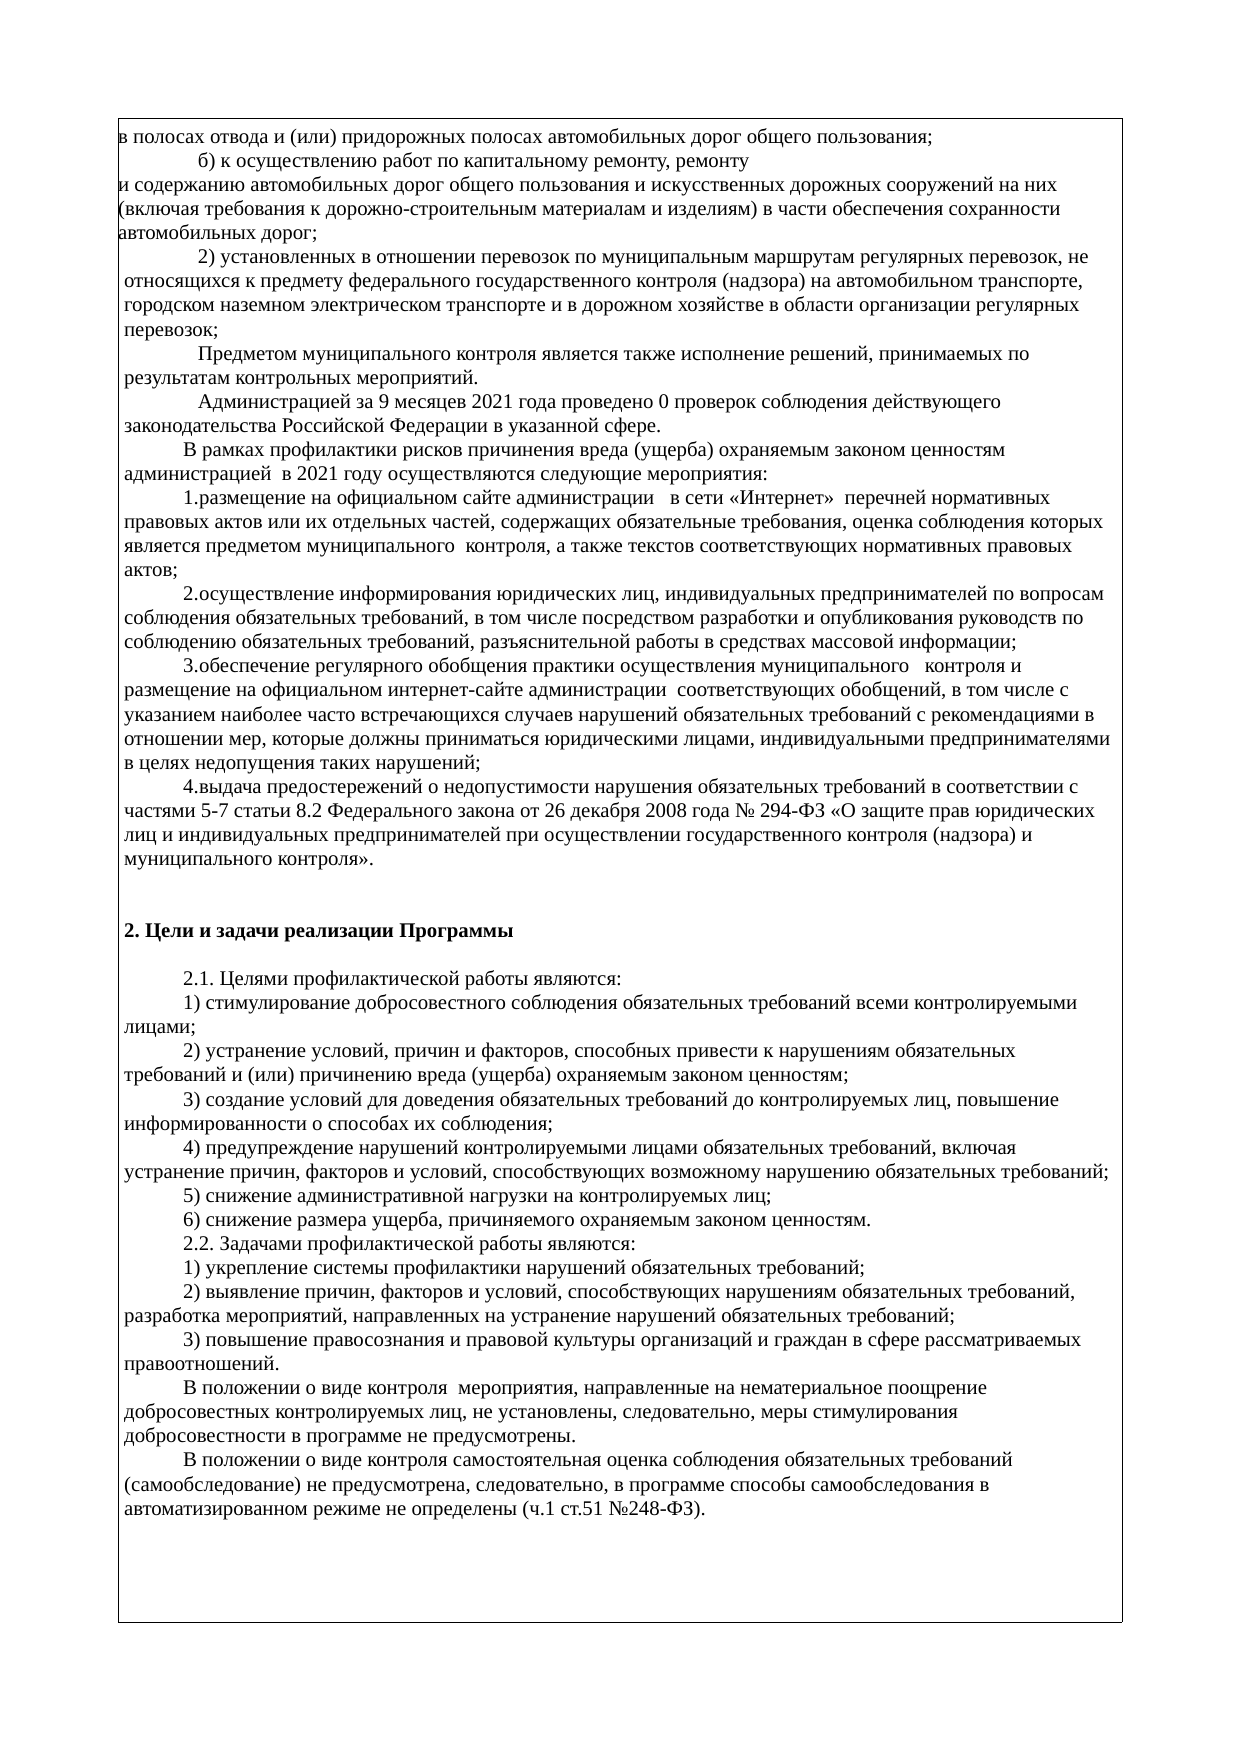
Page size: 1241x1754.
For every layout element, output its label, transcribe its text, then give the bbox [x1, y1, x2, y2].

table_header в полосах отвода и (или) придорожных полосах автомобильных дорог общего пользования; б) к осуществлению работ по капитальному ремонту, ремонту и содержанию автомобильных дорог общего пользования и искусственных дорожных сооружений на них (включая требования к дорожно-строительным материалам и изделиям) в части обеспечения сохранности автомобильных дорог; 2) установленных в отношении перевозок по муниципальным маршрутам регулярных перевозок, не относящихся к предмету федерального государственного контроля (надзора) на автомобильном транспорте, городском наземном электрическом транспорте и в дорожном хозяйстве в области организации регулярных перевозок; Предметом муниципального контроля является также исполнение решений, принимаемых по результатам контрольных мероприятий. Администрацией за 9 месяцев 2021 года проведено 0 проверок соблюдения действующего законодательства Российской Федерации в указанной сфере. В рамках профилактики рисков причинения вреда (ущерба) охраняемым законом ценностям администрацией в 2021 году осуществляются следующие мероприятия: размещение на официальном сайте администрации в сети «Интернет» перечней нормативных правовых актов или их отдельных частей, содержащих обязательные требования, оценка соблюдения которых является предметом муниципального контроля, а также текстов соответствующих нормативных правовых актов; осуществление информирования юридических лиц, индивидуальных предпринимателей по вопросам соблюдения обязательных требований, в том числе посредством разработки и опубликования руководств по соблюдению обязательных требований, разъяснительной работы в средствах массовой информации; обеспечение регулярного обобщения практики осуществления муниципального контроля и размещение на официальном интернет-сайте администрации соответствующих обобщений, в том числе с указанием наиболее часто встречающихся случаев нарушений обязательных требований с рекомендациями в отношении мер, которые должны приниматься юридическими лицами, индивидуальными предпринимателями в целях недопущения таких нарушений; выдача предостережений о недопустимости нарушения обязательных требований в соответствии с частями 5-7 статьи 8.2 Федерального закона от 26 декабря 2008 года № 294-ФЗ «О защите прав юридических лиц и индивидуальных предпринимателей при осуществлении государственного контроля (надзора) и муниципального контроля». 2. Цели и задачи реализации Программы 2.1. Целями профилактической работы являются: 1) стимулирование добросовестного соблюдения обязательных требований всеми контролируемыми лицами; 2) устранение условий, причин и факторов, способных привести к нарушениям обязательных требований и (или) причинению вреда (ущерба) охраняемым законом ценностям; 3) создание условий для доведения обязательных требований до контролируемых лиц, повышение информированности о способах их соблюдения; 4) предупреждение нарушений контролируемыми лицами обязательных требований, включая устранение причин, факторов и условий, способствующих возможному нарушению обязательных требований; 5) снижение административной нагрузки на контролируемых лиц; 6) снижение размера ущерба, причиняемого охраняемым законом ценностям. 2.2. Задачами профилактической работы являются: 1) укрепление системы профилактики нарушений обязательных требований; 2) выявление причин, факторов и условий, способствующих нарушениям обязательных требований, разработка мероприятий, направленных на устранение нарушений обязательных требований; 3) повышение правосознания и правовой культуры организаций и граждан в сфере рассматриваемых правоотношений. В положении о виде контроля мероприятия, направленные на нематериальное поощрение добросовестных контролируемых лиц, не установлены, следовательно, меры стимулирования добросовестности в программе не предусмотрены. В положении о виде контроля самостоятельная оценка соблюдения обязательных требований (самообследование) не предусмотрена, следовательно, в программе способы самообследования в автоматизированном режиме не определены (ч.1 ст.51 №248-ФЗ). [119, 119, 1122, 1622]
